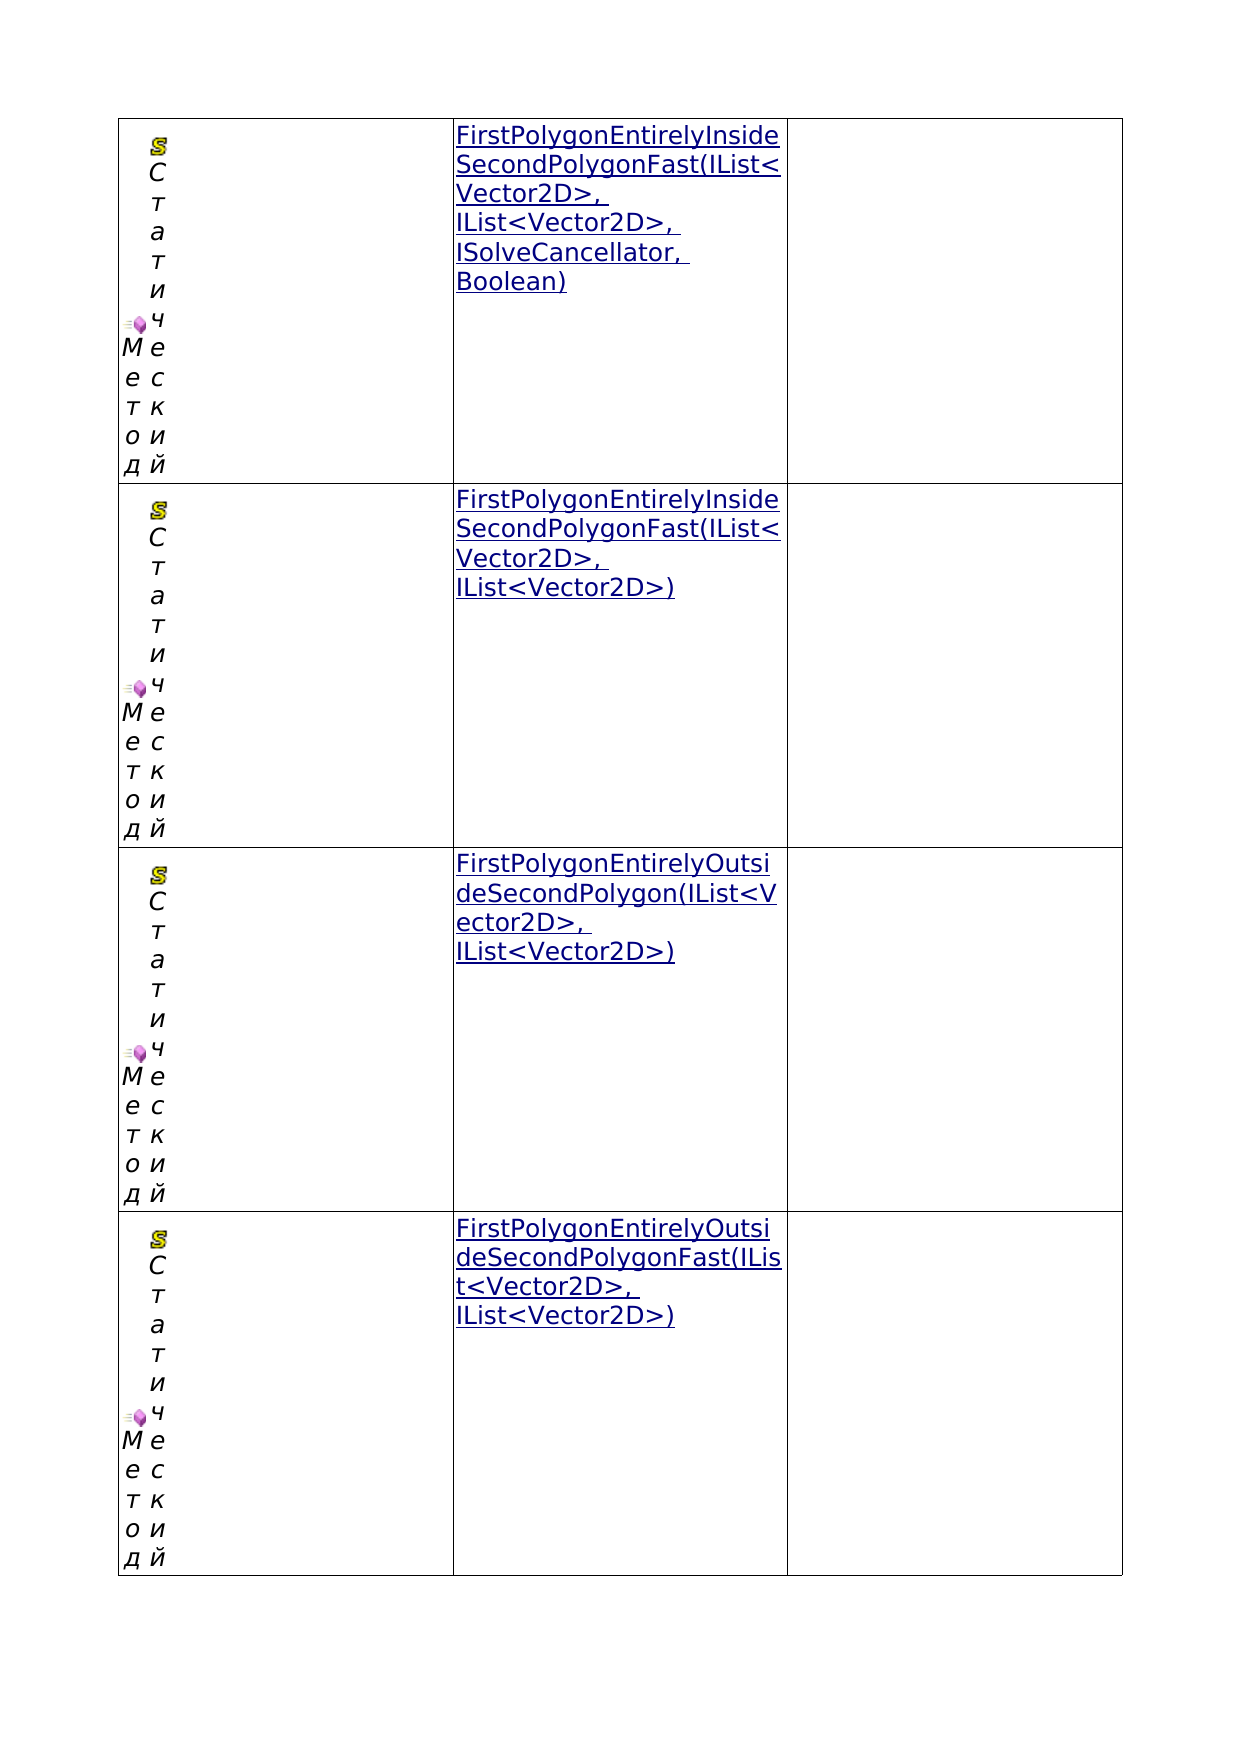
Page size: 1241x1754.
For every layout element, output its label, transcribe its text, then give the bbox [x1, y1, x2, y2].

table_cell [788, 119, 1122, 482]
picture [121, 316, 146, 334]
table_cell [119, 848, 453, 1211]
table_cell [119, 119, 453, 482]
table_cell FirstPolygonEntirelyOutsideSecondPolygon(IList<Vector2D>, IList<Vector2D>) [454, 848, 787, 1211]
table_cell [119, 1212, 453, 1575]
picture [121, 680, 146, 698]
picture [146, 1226, 172, 1252]
table_cell FirstPolygonEntirelyInsideSecondPolygonFast(IList<Vector2D>, IList<Vector2D>) [454, 484, 787, 847]
table_cell [788, 848, 1122, 1211]
picture [121, 1045, 146, 1063]
picture [146, 133, 172, 159]
picture [146, 862, 172, 888]
picture [121, 1409, 146, 1427]
table_cell [788, 1212, 1122, 1575]
table_cell FirstPolygonEntirelyInsideSecondPolygonFast(IList<Vector2D>, IList<Vector2D>, ISolveCancellator, Boolean) [454, 119, 787, 482]
picture [146, 497, 172, 523]
table_cell [119, 484, 453, 847]
table_cell [788, 484, 1122, 847]
table_cell FirstPolygonEntirelyOutsideSecondPolygonFast(IList<Vector2D>, IList<Vector2D>) [454, 1212, 787, 1575]
